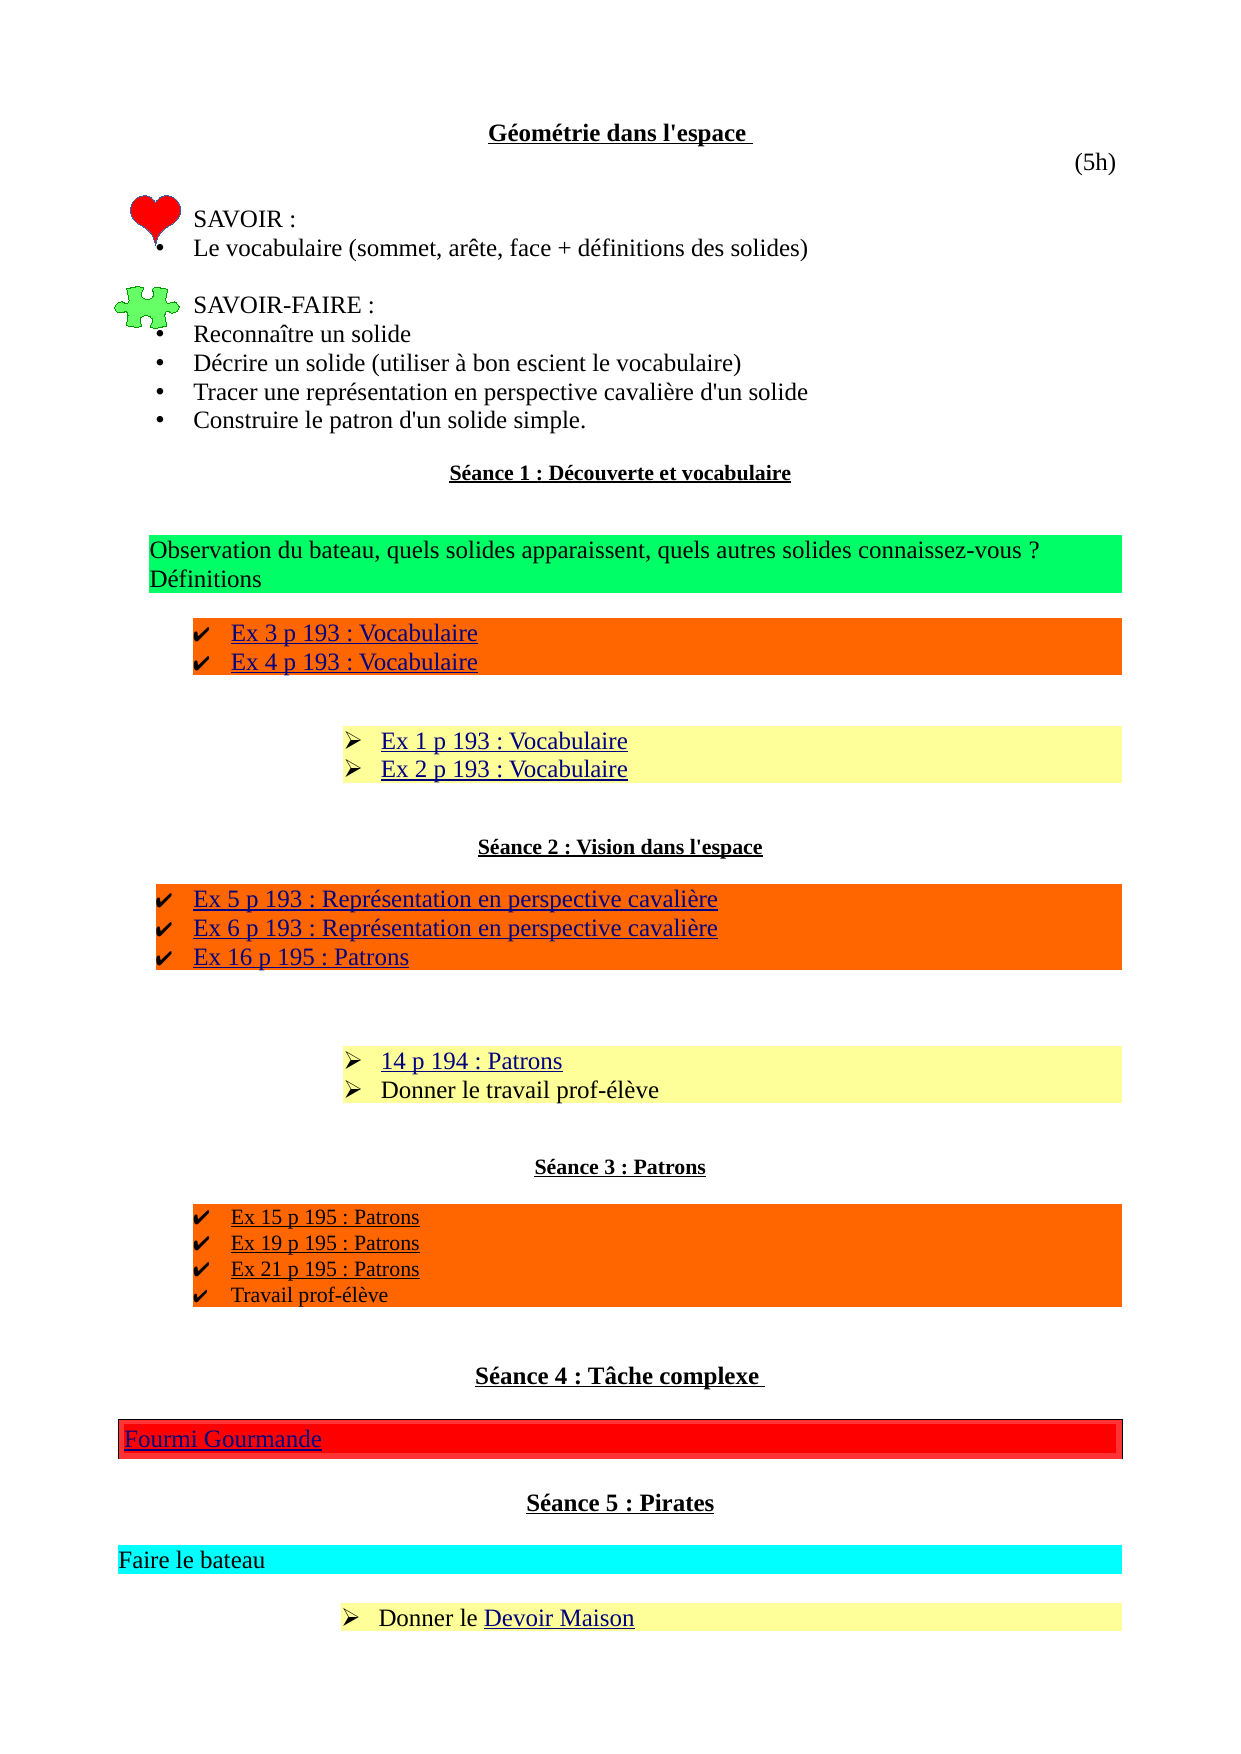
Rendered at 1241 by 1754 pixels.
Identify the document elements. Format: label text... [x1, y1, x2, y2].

list Ex 2 p 193 : Vocabulaire [343, 754, 1122, 783]
text Séance 1 : Découverte et vocabulaire [118, 459, 1122, 485]
text Observation du bateau, quels solides apparaissent, quels autres solides connaissez-vous ? Définitions [149, 535, 1122, 593]
text Séance 3 : Patrons [118, 1154, 1122, 1179]
text SAVOIR-FAIRE : [165, 291, 1122, 319]
list Le vocabulaire (sommet, arête, face + définitions des solides) [156, 233, 1122, 262]
text (5h) [118, 147, 1122, 176]
text Géométrie dans l'espace [118, 118, 1122, 147]
text Séance 2 : Vision dans l'espace [118, 834, 1122, 859]
text [118, 204, 149, 233]
list Ex 21 p 195 : Patrons [193, 1256, 1122, 1282]
list Ex 5 p 193 : Représentation en perspective cavalière [156, 884, 1122, 913]
table_header Fourmi Gourmande [119, 1420, 1122, 1459]
list Ex 6 p 193 : Représentation en perspective cavalière [156, 913, 1122, 942]
list Tracer une représentation en perspective cavalière d'un solide [156, 377, 1122, 406]
list Donner le Devoir Maison [341, 1603, 1122, 1631]
list Décrire un solide (utiliser à bon escient le vocabulaire) [156, 348, 1122, 377]
text SAVOIR : [162, 204, 1122, 233]
list Ex 4 p 193 : Vocabulaire [193, 647, 1122, 675]
list Reconnaître un solide [156, 319, 1122, 348]
list Ex 1 p 193 : Vocabulaire [343, 726, 1122, 754]
list Travail prof-élève [193, 1282, 1122, 1307]
list Ex 3 p 193 : Vocabulaire [193, 618, 1122, 647]
list Ex 19 p 195 : Patrons [193, 1230, 1122, 1256]
text Séance 5 : Pirates [118, 1488, 1122, 1516]
list Ex 15 p 195 : Patrons [193, 1204, 1122, 1230]
text Séance 4 : Tâche complexe [118, 1361, 1122, 1390]
list Construire le patron d'un solide simple. [156, 406, 1122, 434]
list Ex 16 p 195 : Patrons [156, 942, 1122, 970]
list Donner le travail prof-élève [343, 1075, 1122, 1103]
text Faire le bateau [118, 1545, 1122, 1574]
list 14 p 194 : Patrons [343, 1046, 1122, 1075]
